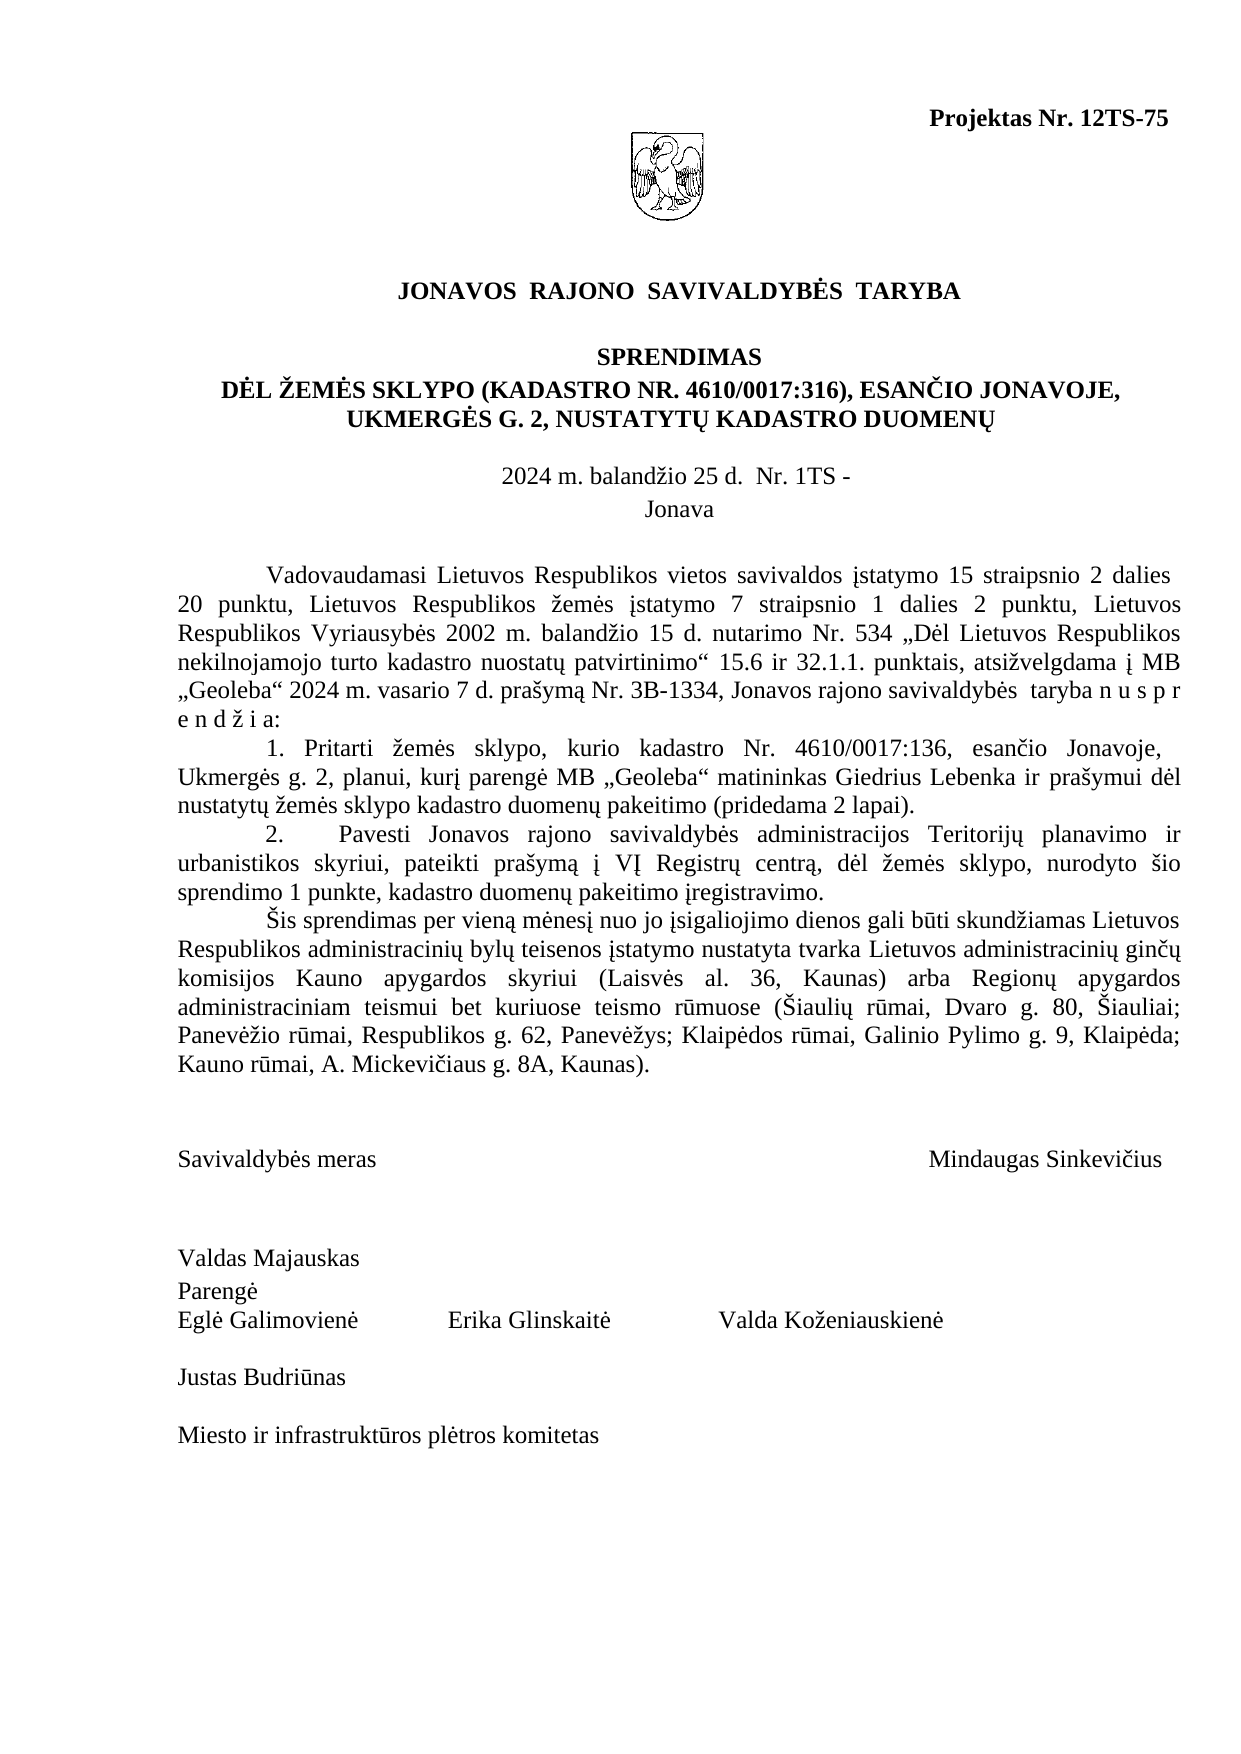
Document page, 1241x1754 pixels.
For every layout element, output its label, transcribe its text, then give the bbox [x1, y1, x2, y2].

table_header JONAVOS RAJONO SAVIVALDYBĖS TARYBA [177, 276, 1181, 342]
text Miesto ir infrastruktūros plėtros komitetas [177, 1420, 1181, 1448]
table_cell SPRENDIMAS DĖL ŽEMĖS SKLYPO (KADastro NR. 4610/0017:316), esančio JONAVOje, UKMERGĖS G. 2, NUSTATYTŲ KADASTRO DUOMENŲ [177, 342, 1181, 432]
text Eglė Galimovienė Erika Glinskaitė Valda Koženiauskienė [177, 1305, 1181, 1333]
text Parengė [177, 1276, 1181, 1305]
text 1. Pritarti žemės sklypo, kurio kadastro Nr. 4610/0017:136, esančio Jonavoje, Ukmergės g. 2, planui, kurį parengė MB „Geoleba“ matininkas Giedrius Lebenka ir prašymui dėl nustatytų žemės sklypo kadastro duomenų pakeitimo (pridedama 2 lapai). [177, 733, 1181, 819]
table_cell 2024 m. balandžio 25 d. Nr. 1TS - [177, 461, 1181, 494]
table_cell [177, 433, 1181, 461]
table_cell Jonava [177, 494, 1181, 560]
text Šis sprendimas per vieną mėnesį nuo jo įsigaliojimo dienos gali būti skundžiamas Lietuvos Respublikos administracinių bylų teisenos įstatymo nustatyta tvarka Lietuvos administracinių ginčų komisijos Kauno apygardos skyriui (Laisvės al. 36, Kaunas) arba Regionų apygardos administraciniam teismui bet kuriuose teismo rūmuose (Šiaulių rūmai, Dvaro g. 80, Šiauliai; Panevėžio rūmai, Respublikos g. 62, Panevėžys; Klaipėdos rūmai, Galinio Pylimo g. 9, Klaipėda; Kauno rūmai, A. Mickevičiaus g. 8A, Kaunas). [177, 905, 1181, 1078]
text Justas Budriūnas [177, 1362, 1181, 1391]
text Savivaldybės meras Mindaugas Sinkevičius [177, 1144, 1181, 1173]
text Projektas Nr. 12TS-75 [177, 103, 1181, 132]
text Vadovaudamasi Lietuvos Respublikos vietos savivaldos įstatymo 15 straipsnio 2 dalies 20 punktu, Lietuvos Respublikos žemės įstatymo 7 straipsnio 1 dalies 2 punktu, Lietuvos Respublikos Vyriausybės 2002 m. balandžio 15 d. nutarimo Nr. 534 „Dėl Lietuvos Respublikos nekilnojamojo turto kadastro nuostatų patvirtinimo“ 15.6 ir 32.1.1. punktais, atsižvelgdama į MB „Geoleba“ 2024 m. vasario 7 d. prašymą Nr. 3B-1334, Jonavos rajono savivaldybės taryba n u s p r e n d ž i a: [177, 560, 1181, 733]
text Valdas Majauskas [177, 1243, 1181, 1272]
text 2. Pavesti Jonavos rajono savivaldybės administracijos Teritorijų planavimo ir urbanistikos skyriui, pateikti prašymą į VĮ Registrų centrą, dėl žemės sklypo, nurodyto šio sprendimo 1 punkte, kadastro duomenų pakeitimo įregistravimo. [177, 819, 1181, 905]
